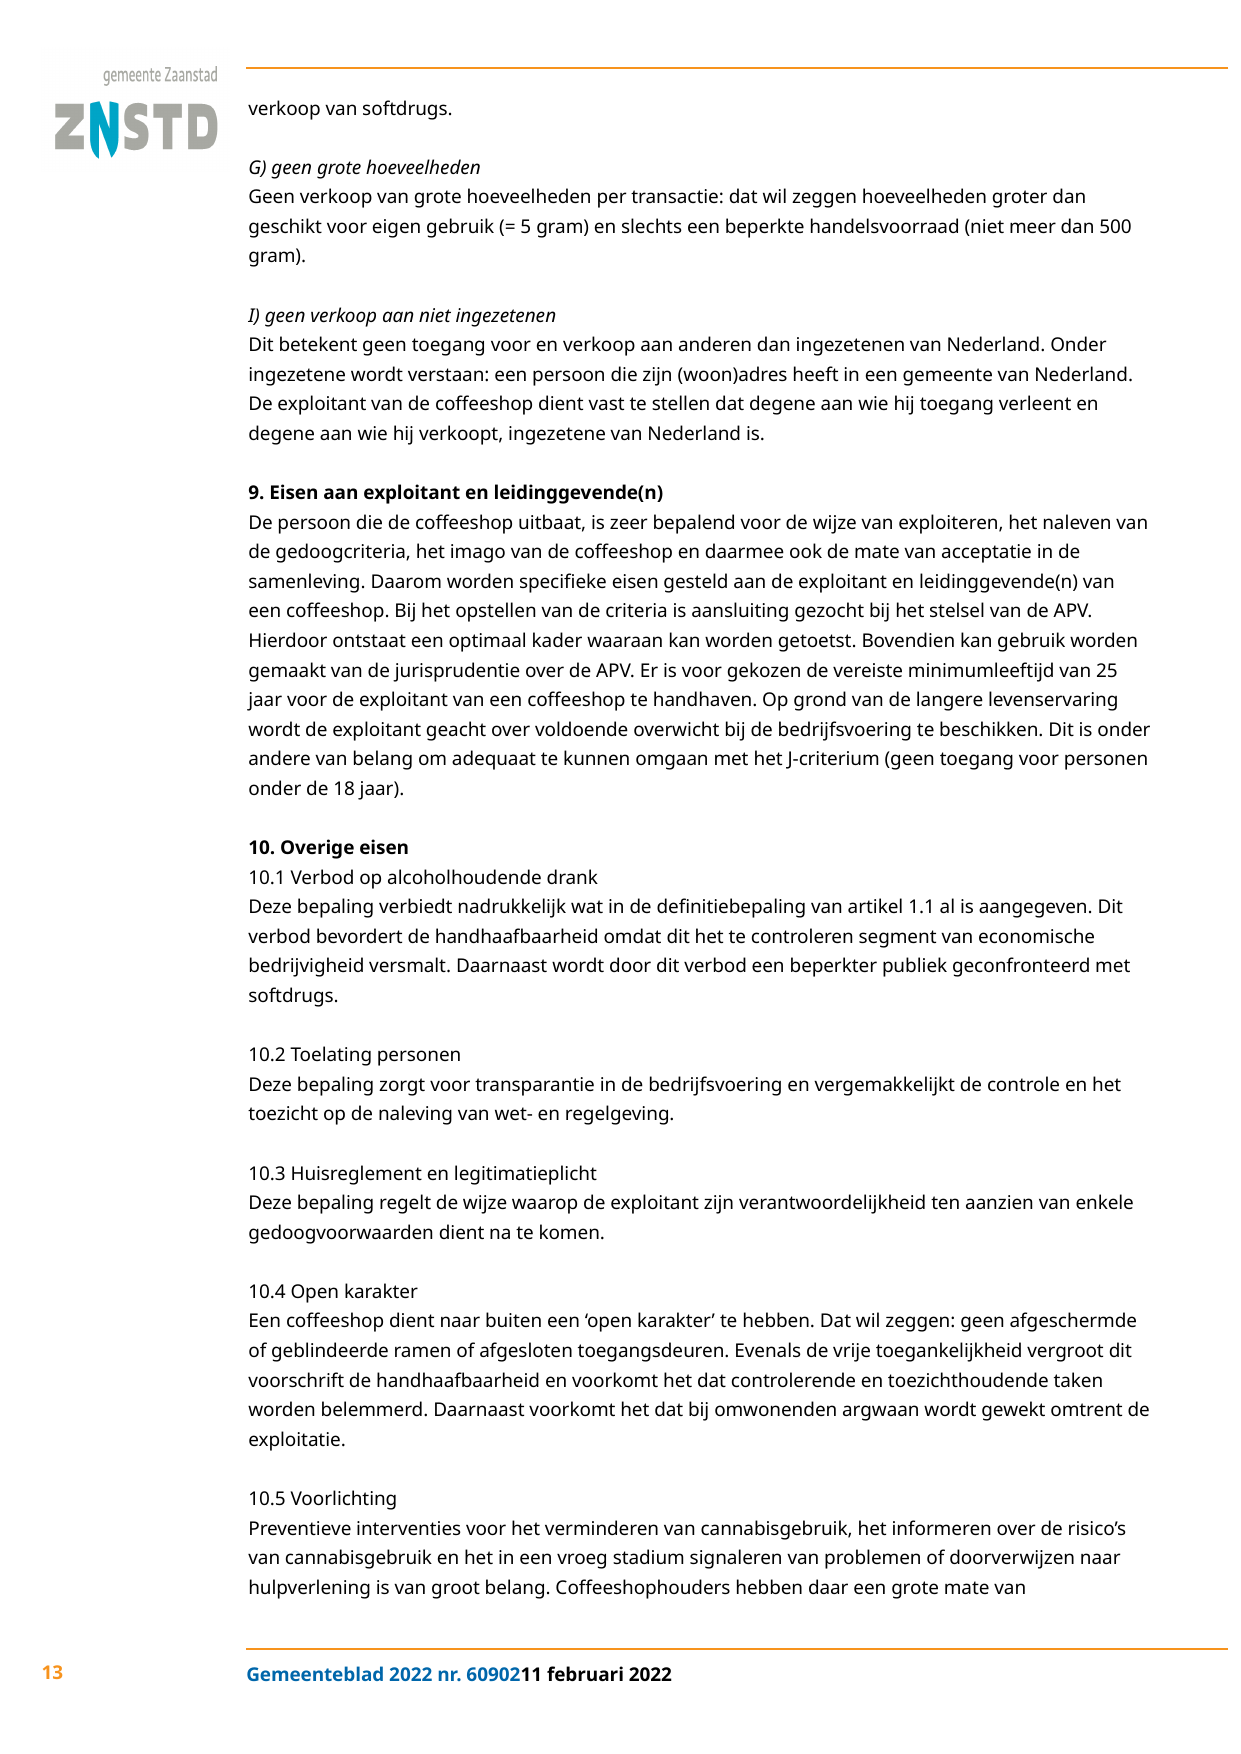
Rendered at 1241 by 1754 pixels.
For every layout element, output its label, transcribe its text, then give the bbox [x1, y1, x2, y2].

picture [41, 47, 231, 172]
text De persoon die de coffeeshop uitbaat, is zeer bepalend voor de wijze van exploiteren, het naleven van de gedoogcriteria, het imago van de coffeeshop en daarmee ook de mate van acceptatie in de samenleving. Daarom worden specifieke eisen gesteld aan de exploitant en leidinggevende(n) van een coffeeshop. Bij het opstellen van de criteria is aansluiting gezocht bij het stelsel van de APV. Hierdoor ontstaat een optimaal kader waaraan kan worden getoetst. Bovendien kan gebruik worden gemaakt van de jurisprudentie over de APV. Er is voor gekozen de vereiste minimumleeftijd van 25 jaar voor de exploitant van een coffeeshop te handhaven. Op grond van de langere levenservaring wordt de exploitant geacht over voldoende overwicht bij de bedrijfsvoering te beschikken. Dit is onder andere van belang om adequaat te kunnen omgaan met het J-criterium (geen toegang voor personen onder de 18 jaar). [248, 509, 1152, 801]
text Geen verkoop van grote hoeveelheden per transactie: dat wil zeggen hoeveelheden groter dan geschikt voor eigen gebruik (= 5 gram) en slechts een beperkte handelsvoorraad (niet meer dan 500 gram). [248, 183, 1152, 268]
text 10. Overige eisen [248, 834, 1152, 860]
text Deze bepaling verbiedt nadrukkelijk wat in de definitiebepaling van artikel 1.1 al is aangegeven. Dit verbod bevordert de handhaafbaarheid omdat dit het te controleren segment van economische bedrijvigheid versmalt. Daarnaast wordt door dit verbod een beperkter publiek geconfronteerd met softdrugs. [248, 893, 1152, 1008]
text Deze bepaling zorgt voor transparantie in de bedrijfsvoering en vergemakkelijkt de controle en het toezicht op de naleving van wet- en regelgeving. [248, 1071, 1152, 1126]
text 9. Eisen aan exploitant en leidinggevende(n) [248, 479, 1152, 505]
text 10.3 Huisreglement en legitimatieplicht [248, 1160, 1152, 1186]
text 10.2 Toelating personen [248, 1041, 1152, 1067]
text I) geen verkoop aan niet ingezetenen [248, 302, 1152, 328]
text Deze bepaling regelt de wijze waarop de exploitant zijn verantwoordelijkheid ten aanzien van enkele gedoogvoorwaarden dient na te komen. [248, 1189, 1152, 1245]
text 10.4 Open karakter [248, 1278, 1152, 1304]
text 10.1 Verbod op alcoholhoudende drank [248, 864, 1152, 890]
text verkoop van softdrugs. [248, 95, 1152, 121]
text 10.5 Voorlichting [248, 1485, 1152, 1511]
text G) geen grote hoeveelheden [248, 154, 1152, 180]
text Dit betekent geen toegang voor en verkoop aan anderen dan ingezetenen van Nederland. Onder ingezetene wordt verstaan: een persoon die zijn (woon)adres heeft in een gemeente van Nederland. De exploitant van de coffeeshop dient vast te stellen dat degene aan wie hij toegang verleent en degene aan wie hij verkoopt, ingezetene van Nederland is. [248, 331, 1152, 446]
text Een coffeeshop dient naar buiten een ‘open karakter’ te hebben. Dat wil zeggen: geen afgeschermde of geblindeerde ramen of afgesloten toegangsdeuren. Evenals de vrije toegankelijkheid vergroot dit voorschrift de handhaafbaarheid en voorkomt het dat controlerende en toezichthoudende taken worden belemmerd. Daarnaast voorkomt het dat bij omwonenden argwaan wordt gewekt omtrent de exploitatie. [248, 1308, 1152, 1452]
text Preventieve interventies voor het verminderen van cannabisgebruik, het informeren over de risico’s van cannabisgebruik en het in een vroeg stadium signaleren van problemen of doorverwijzen naar hulpverlening is van groot belang. Coffeeshophouders hebben daar een grote mate van [248, 1515, 1152, 1600]
